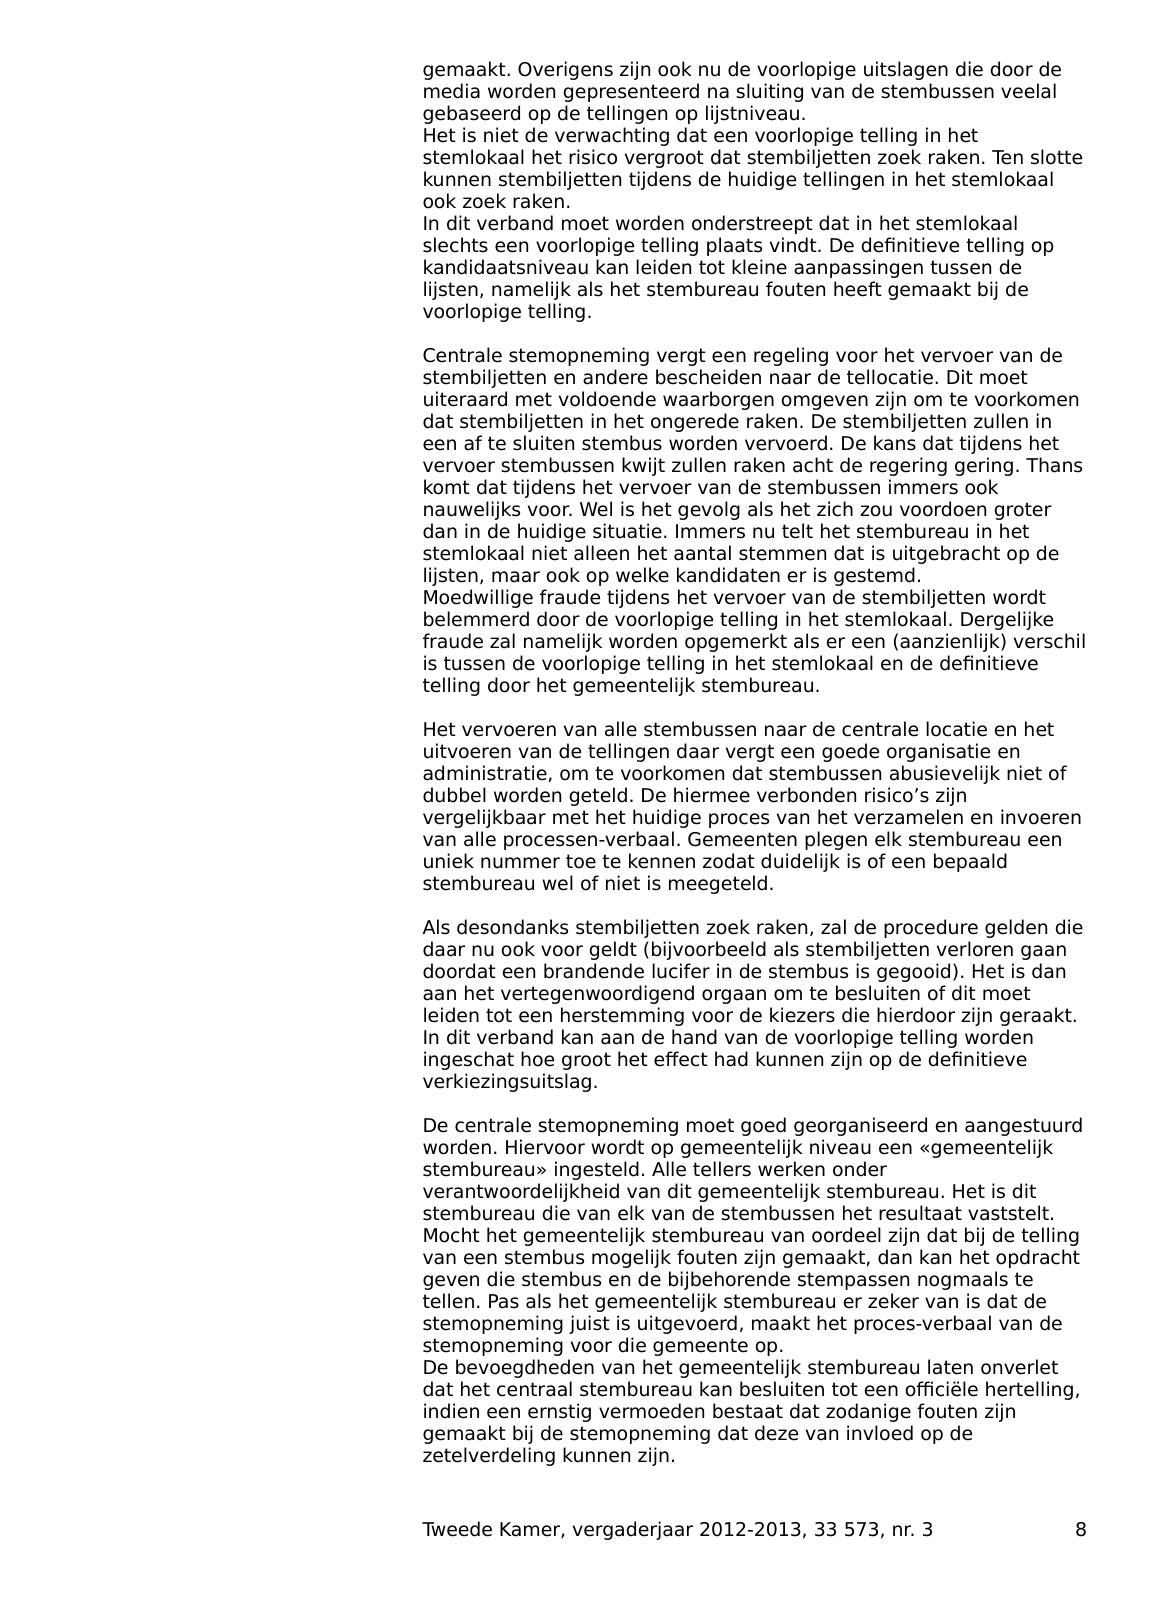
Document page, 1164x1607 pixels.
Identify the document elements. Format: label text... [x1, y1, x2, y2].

text In dit verband moet worden onderstreept dat in het stemlokaal slechts een voorlopige telling plaats vindt. De definitieve telling op kandidaatsniveau kan leiden tot kleine aanpassingen tussen de lijsten, namelijk als het stembureau fouten heeft gemaakt bij de voorlopige telling. [422, 213, 1087, 323]
text Het vervoeren van alle stembussen naar de centrale locatie en het uitvoeren van de tellingen daar vergt een goede organisatie en administratie, om te voorkomen dat stembussen abusievelijk niet of dubbel worden geteld. De hiermee verbonden risico’s zijn vergelijkbaar met het huidige proces van het verzamelen en invoeren van alle processen-verbaal. Gemeenten plegen elk stembureau een uniek nummer toe te kennen zodat duidelijk is of een bepaald stembureau wel of niet is meegeteld. [422, 719, 1087, 895]
text De centrale stemopneming moet goed georganiseerd en aangestuurd worden. Hiervoor wordt op gemeentelijk niveau een «gemeentelijk stembureau» ingesteld. Alle tellers werken onder verantwoordelijkheid van dit gemeentelijk stembureau. Het is dit stembureau die van elk van de stembussen het resultaat vaststelt. Mocht het gemeentelijk stembureau van oordeel zijn dat bij de telling van een stembus mogelijk fouten zijn gemaakt, dan kan het opdracht geven die stembus en de bijbehorende stempassen nogmaals te tellen. Pas als het gemeentelijk stembureau er zeker van is dat de stemopneming juist is uitgevoerd, maakt het proces-verbaal van de stemopneming voor die gemeente op. [422, 1115, 1087, 1357]
text gemaakt. Overigens zijn ook nu de voorlopige uitslagen die door de media worden gepresenteerd na sluiting van de stembussen veelal gebaseerd op de tellingen op lijstniveau. [422, 59, 1087, 125]
text Centrale stemopneming vergt een regeling voor het vervoer van de stembiljetten en andere bescheiden naar de tellocatie. Dit moet uiteraard met voldoende waarborgen omgeven zijn om te voorkomen dat stembiljetten in het ongerede raken. De stembiljetten zullen in een af te sluiten stembus worden vervoerd. De kans dat tijdens het vervoer stembussen kwijt zullen raken acht de regering gering. Thans komt dat tijdens het vervoer van de stembussen immers ook nauwelijks voor. Wel is het gevolg als het zich zou voordoen groter dan in de huidige situatie. Immers nu telt het stembureau in het stemlokaal niet alleen het aantal stemmen dat is uitgebracht op de lijsten, maar ook op welke kandidaten er is gestemd. [422, 345, 1087, 587]
text Als desondanks stembiljetten zoek raken, zal de procedure gelden die daar nu ook voor geldt (bijvoorbeeld als stembiljetten verloren gaan doordat een brandende lucifer in de stembus is gegooid). Het is dan aan het vertegenwoordigend orgaan om te besluiten of dit moet leiden tot een herstemming voor de kiezers die hierdoor zijn geraakt. In dit verband kan aan de hand van de voorlopige telling worden ingeschat hoe groot het effect had kunnen zijn op de definitieve verkiezingsuitslag. [422, 917, 1087, 1093]
text De bevoegdheden van het gemeentelijk stembureau laten onverlet dat het centraal stembureau kan besluiten tot een officiële hertelling, indien een ernstig vermoeden bestaat dat zodanige fouten zijn gemaakt bij de stemopneming dat deze van invloed op de zetelverdeling kunnen zijn. [422, 1357, 1087, 1467]
text Het is niet de verwachting dat een voorlopige telling in het stemlokaal het risico vergroot dat stembiljetten zoek raken. Ten slotte kunnen stembiljetten tijdens de huidige tellingen in het stemlokaal ook zoek raken. [422, 125, 1087, 213]
text Moedwillige fraude tijdens het vervoer van de stembiljetten wordt belemmerd door de voorlopige telling in het stemlokaal. Dergelijke fraude zal namelijk worden opgemerkt als er een (aanzienlijk) verschil is tussen de voorlopige telling in het stemlokaal en de definitieve telling door het gemeentelijk stembureau. [422, 587, 1087, 697]
